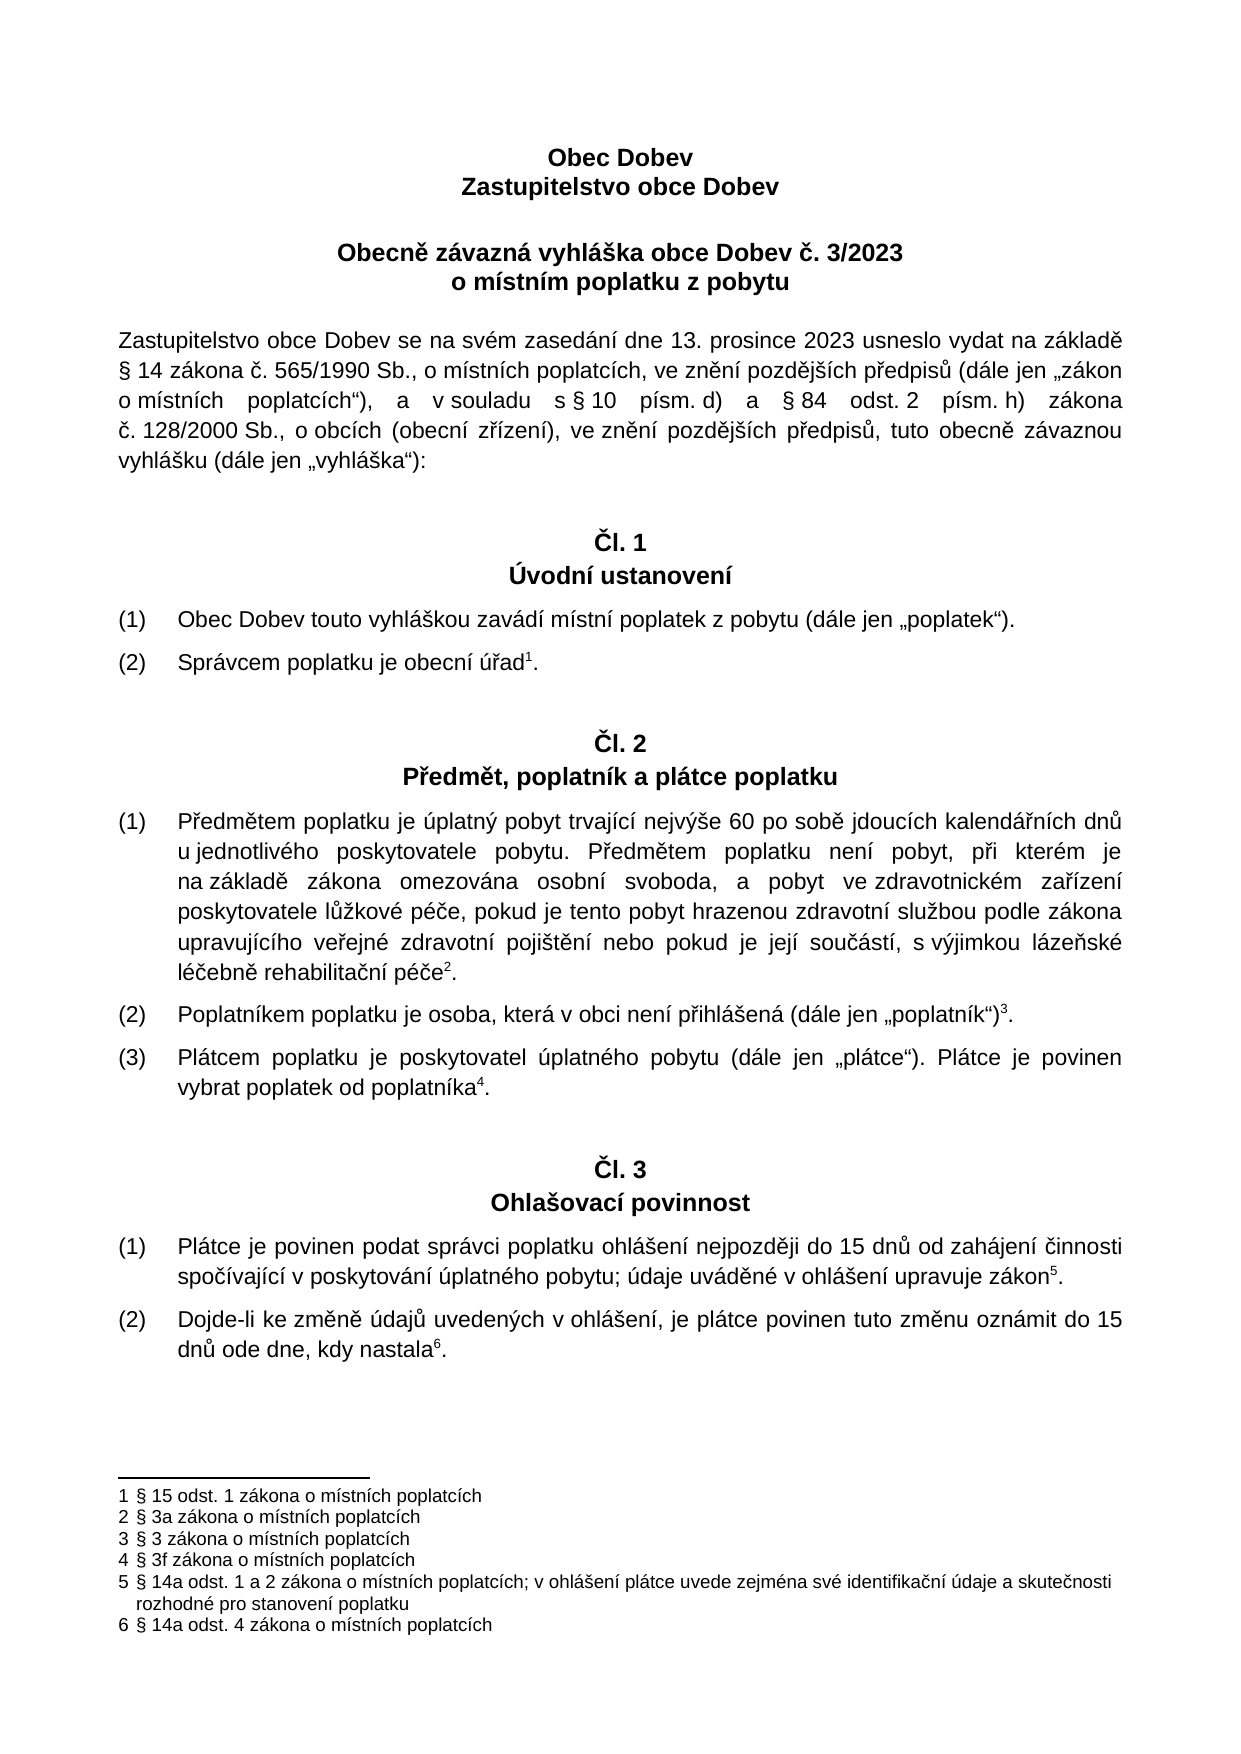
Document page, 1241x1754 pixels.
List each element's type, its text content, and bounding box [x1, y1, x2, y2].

subtitle Obecně závazná vyhláška obce Dobev č. 3/2023 o místním poplatku z pobytu [118, 238, 1122, 295]
list Poplatníkem poplatku je osoba, která v obci není přihlášená (dále jen „poplatník“). [118, 1001, 1122, 1028]
list Správcem poplatku je obecní úřad. [118, 649, 1122, 675]
list § 3 zákona o místních poplatcích [118, 1528, 1122, 1549]
list Dojde-li ke změně údajů uvedených v ohlášení, je plátce povinen tuto změnu oznámit do 15 dnů ode dne, kdy nastala. [118, 1306, 1122, 1363]
list Obec Dobev touto vyhláškou zavádí místní poplatek z pobytu (dále jen „poplatek“). [118, 606, 1122, 633]
list Plátce je povinen podat správci poplatku ohlášení nejpozději do 15 dnů od zahájení činnosti spočívající v poskytování úplatného pobytu; údaje uváděné v ohlášení upravuje zákon. [118, 1233, 1122, 1290]
text Zastupitelstvo obce Dobev se na svém zasedání dne 13. prosince 2023 usneslo vydat na základě § 14 zákona č. 565/1990 Sb., o místních poplatcích, ve znění pozdějších předpisů (dále jen „zákon o místních poplatcích“), a v souladu s § 10 písm. d) a § 84 odst. 2 písm. h) zákona č. 128/2000 Sb., o obcích (obecní zřízení), ve znění pozdějších předpisů, tuto obecně závaznou vyhlášku (dále jen „vyhláška“): [118, 327, 1122, 474]
subtitle Čl. 1 Úvodní ustanovení [118, 528, 1122, 589]
list § 3f zákona o místních poplatcích [118, 1549, 1122, 1571]
list § 15 odst. 1 zákona o místních poplatcích [118, 1484, 1122, 1506]
subtitle Čl. 3 Ohlašovací povinnost [118, 1154, 1122, 1216]
list § 3a zákona o místních poplatcích [118, 1506, 1122, 1528]
list § 14a odst. 1 a 2 zákona o místních poplatcích; v ohlášení plátce uvede zejména své identifikační údaje a skutečnosti rozhodné pro stanovení poplatku [118, 1571, 1122, 1614]
list § 14a odst. 4 zákona o místních poplatcích [118, 1614, 1122, 1635]
list Předmětem poplatku je úplatný pobyt trvající nejvýše 60 po sobě jdoucích kalendářních dnů u jednotlivého poskytovatele pobytu. Předmětem poplatku není pobyt, při kterém je na základě zákona omezována osobní svoboda, a pobyt ve zdravotnickém zařízení poskytovatele lůžkové péče, pokud je tento pobyt hrazenou zdravotní službou podle zákona upravujícího veřejné zdravotní pojištění nebo pokud je její součástí, s výjimkou lázeňské léčebně rehabilitační péče. [118, 808, 1122, 985]
title Obec Dobev Zastupitelstvo obce Dobev [118, 143, 1122, 201]
subtitle Čl. 2 Předmět, poplatník a plátce poplatku [118, 729, 1122, 791]
list Plátcem poplatku je poskytovatel úplatného pobytu (dále jen „plátce“). Plátce je povinen vybrat poplatek od poplatníka. [118, 1044, 1122, 1101]
